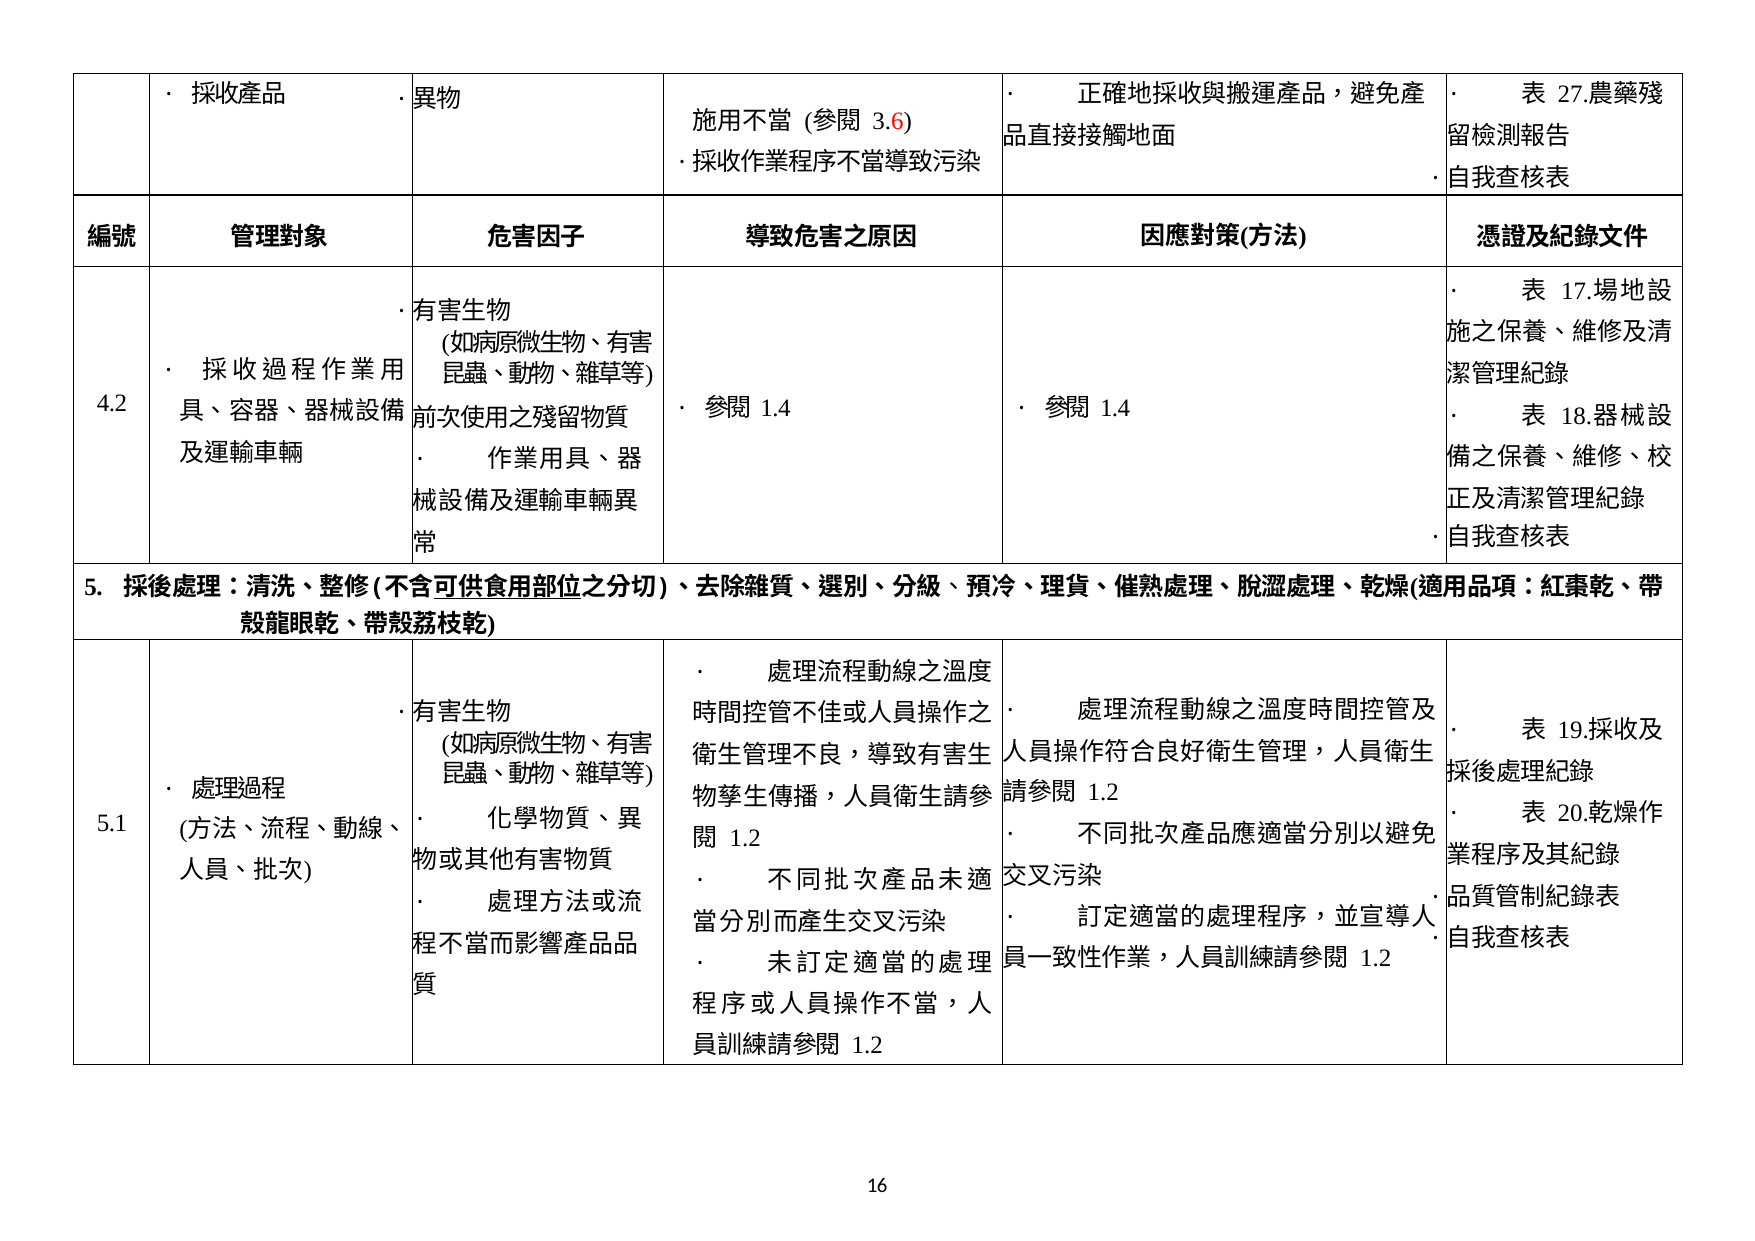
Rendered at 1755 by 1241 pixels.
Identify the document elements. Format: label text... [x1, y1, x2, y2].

table_cell 有害生物 (如病原微生物、有害昆蟲、動物、雜草等) 前次使用之殘留物質 作業用具、器械設備及運輸車輛異常 [413, 267, 663, 562]
table_cell 5.1 [74, 640, 149, 1064]
table_header 因應對策(方法) [1003, 196, 1446, 266]
table_cell 採收時間未遵守安全採收期之規定，或農藥施用不當 (參閱 3.6) 採收作業程序不當導致污染 [664, 74, 1002, 193]
table_cell 4.2 [74, 267, 149, 562]
table_header 編號 [74, 196, 149, 266]
table_header 管理對象 [150, 196, 412, 266]
table_cell [74, 74, 149, 193]
table_cell · 採收產品 [150, 74, 412, 193]
table_cell 異物 [413, 74, 663, 193]
table_header 導致危害之原因 [664, 196, 1002, 266]
table_cell 表 19.採收及採後處理紀錄 表 27.農藥殘留檢測報告 自我查核表 [1447, 74, 1682, 193]
table_cell 表 17.場地設施之保養、維修及清潔管理紀錄 表 18.器械設備之保養、維修、校正及清潔管理紀錄 自我查核表 [1447, 267, 1682, 562]
table_cell 處理流程動線之溫度時間控管及人員操作符合良好衛生管理，人員衛生請參閱 1.2 不同批次產品應適當分別以避免交叉污染 訂定適當的處理程序，並宣導人員一致性作業，人員訓練請參閱 1.2 [1003, 640, 1446, 1064]
table_cell 5. 採後處理：清洗、整修(不含可供食用部位之分切)、去除雜質、選別、分級、預冷、理貨、催熟處理、脫澀處理、乾燥(適用品項：紅棗乾、帶 殼龍眼乾、帶殼荔枝乾) [74, 564, 1682, 639]
table_cell 表 19.採收及採後處理紀錄 表 20.乾燥作業程序及其紀錄 品質管制紀錄表 自我查核表 [1447, 640, 1682, 1064]
table_header 憑證及紀錄文件 [1447, 196, 1682, 266]
table_header 危害因子 [413, 196, 663, 266]
table_cell 處理流程動線之溫度時間控管不佳或人員操作之衛生管理不良，導致有害生物孳生傳播，人員衛生請參閱 1.2 不同批次產品未適當分別而產生交叉污染 未訂定適當的處理程序或人員操作不當，人員訓練請參閱 1.2 [664, 640, 1002, 1064]
table_cell · 參閱 1.4 [1003, 267, 1446, 562]
table_cell · 採收過程作業用具、容器、器械設備及運輸車輛 [150, 267, 412, 562]
table_cell 有害生物 (如病原微生物、有害昆蟲、動物、雜草等) 化學物質、異物或其他有害物質 處理方法或流程不當而影響產品品質 [413, 640, 663, 1064]
table_cell · 參閱 1.4 [664, 267, 1002, 562]
table_cell 採收前確認安全採收期，以避免農藥殘留超過容許量 正確地採收與搬運產品，避免產品直接接觸地面 [1003, 74, 1446, 193]
table_cell · 處理過程 (方法、流程、動線、人員、批次) [150, 640, 412, 1064]
